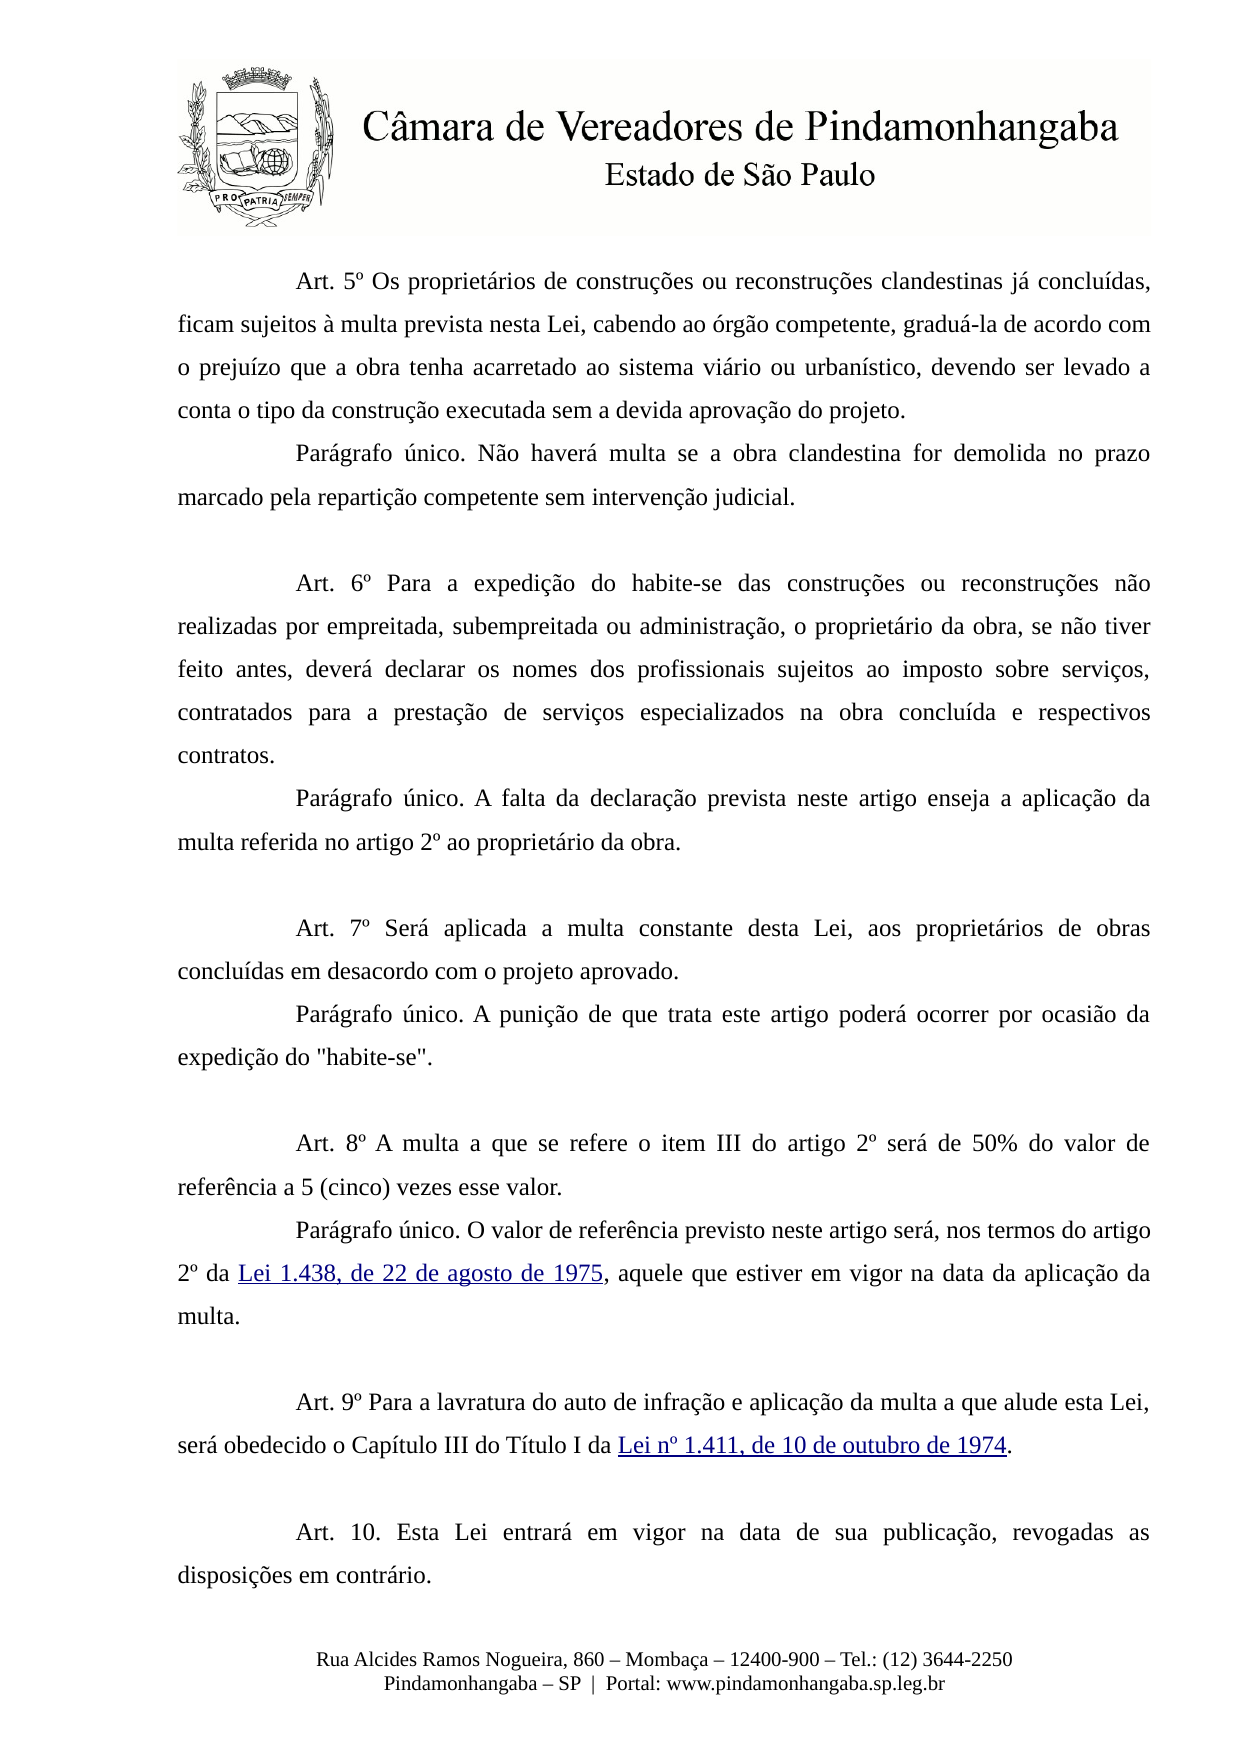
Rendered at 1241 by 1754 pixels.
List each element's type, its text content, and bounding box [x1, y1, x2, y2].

text Parágrafo único. A falta da declaração prevista neste artigo enseja a aplicação da multa referida no artigo 2º ao proprietário da obra. [177, 783, 1152, 855]
text Art. 5º Os proprietários de construções ou reconstruções clandestinas já concluídas, ficam sujeitos à multa prevista nesta Lei, cabendo ao órgão competente, graduá-la de acordo com o prejuízo que a obra tenha acarretado ao sistema viário ou urbanístico, devendo ser levado a conta o tipo da construção executada sem a devida aprovação do projeto. [177, 266, 1152, 424]
text Art. 8º A multa a que se refere o item III do artigo 2º será de 50% do valor de referência a 5 (cinco) vezes esse valor. [177, 1128, 1152, 1200]
text Parágrafo único. O valor de referência previsto neste artigo será, nos termos do artigo 2º da Lei 1.438, de 22 de agosto de 1975, aquele que estiver em vigor na data da aplicação da multa. [177, 1215, 1152, 1330]
text Art. 10. Esta Lei entrará em vigor na data de sua publicação, revogadas as disposições em contrário. [177, 1517, 1152, 1588]
picture [177, 59, 1152, 236]
text Parágrafo único. A punição de que trata este artigo poderá ocorrer por ocasião da expedição do "habite-se". [177, 999, 1152, 1071]
text Art. 9º Para a lavratura do auto de infração e aplicação da multa a que alude esta Lei, será obedecido o Capítulo III do Título I da Lei nº 1.411, de 10 de outubro de 1974. [177, 1387, 1152, 1459]
text Art. 6º Para a expedição do habite-se das construções ou reconstruções não realizadas por empreitada, subempreitada ou administração, o proprietário da obra, se não tiver feito antes, deverá declarar os nomes dos profissionais sujeitos ao imposto sobre serviços, contratados para a prestação de serviços especializados na obra concluída e respectivos contratos. [177, 568, 1152, 769]
text Parágrafo único. Não haverá multa se a obra clandestina for demolida no prazo marcado pela repartição competente sem intervenção judicial. [177, 438, 1152, 510]
text Art. 7º Será aplicada a multa constante desta Lei, aos proprietários de obras concluídas em desacordo com o projeto aprovado. [177, 913, 1152, 985]
